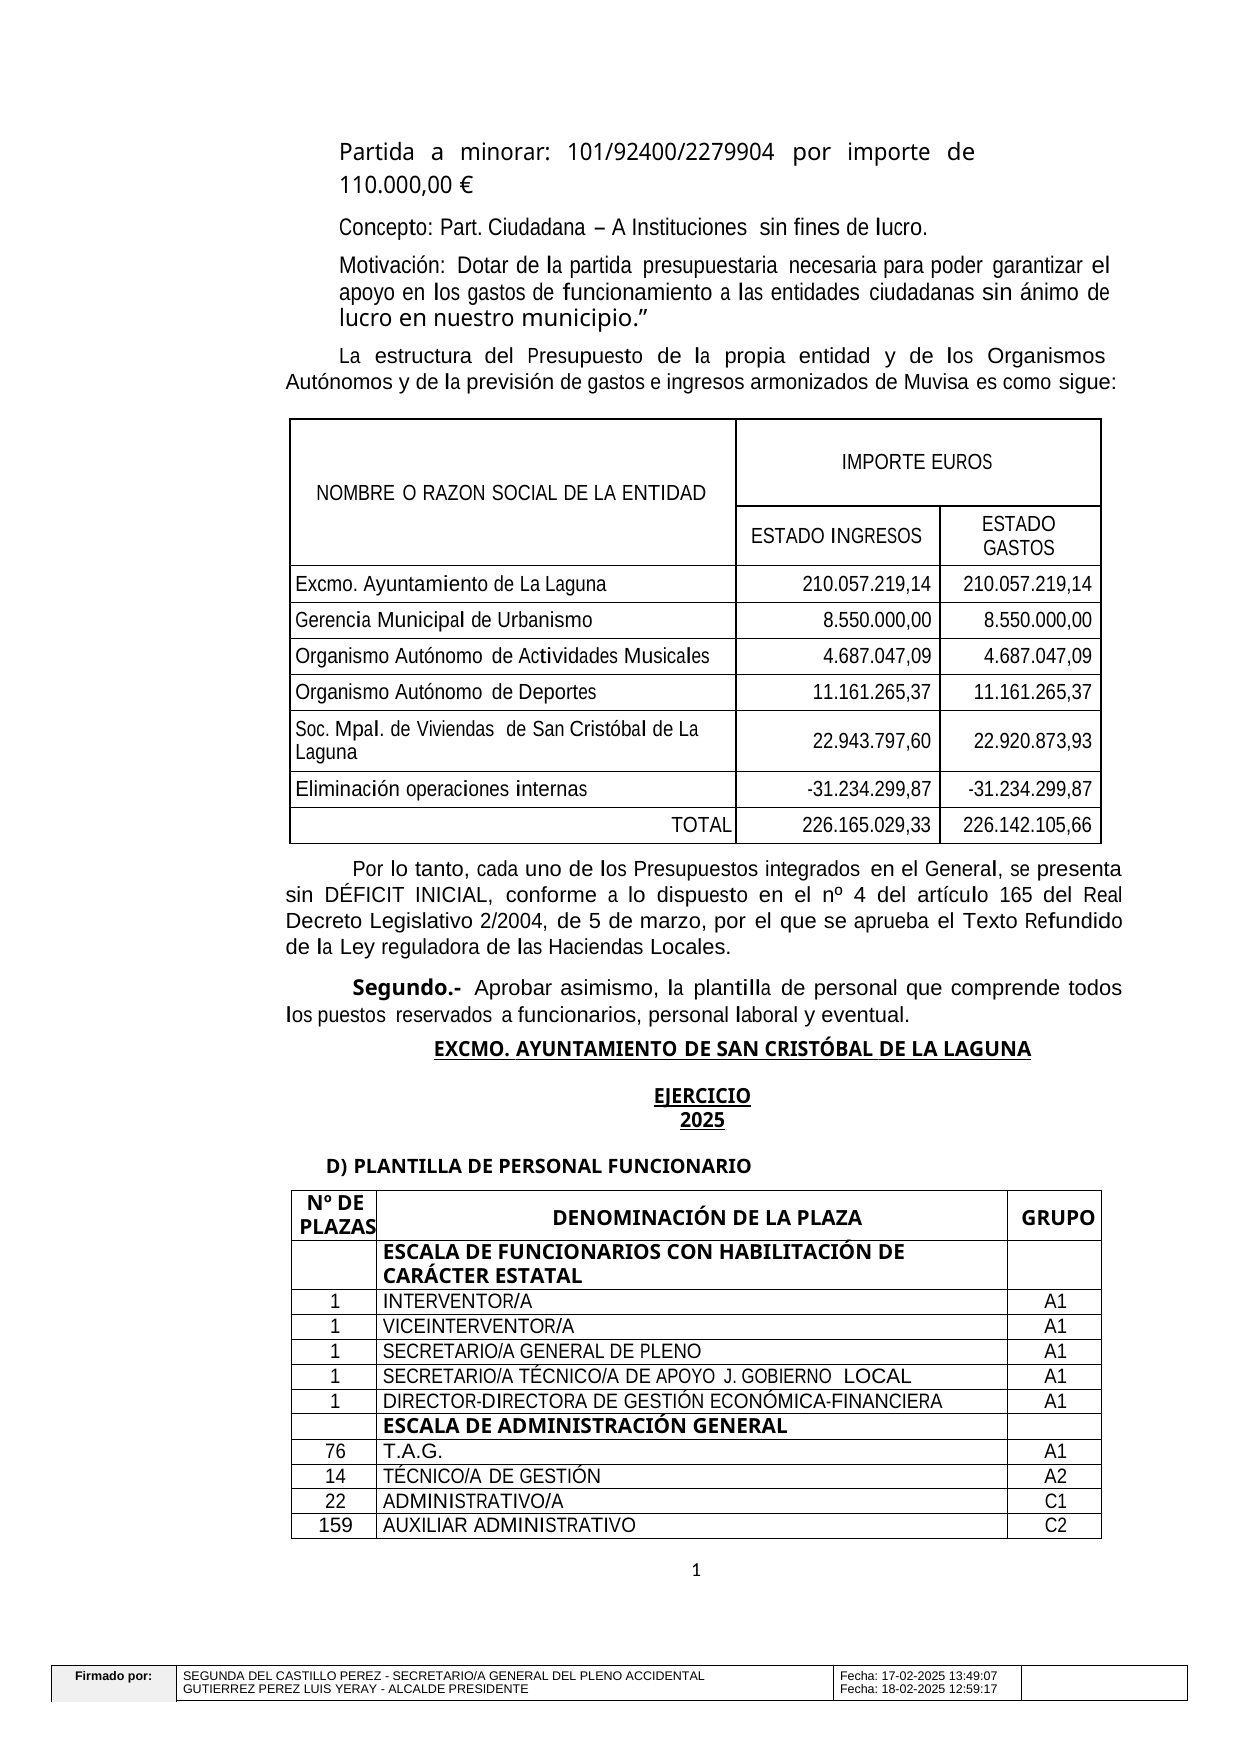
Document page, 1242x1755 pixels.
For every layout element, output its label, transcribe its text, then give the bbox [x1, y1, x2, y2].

table_cell 226.165.029,33 [737, 808, 939, 843]
table_cell SECRETARIO/A GENERAL DE PLENO [377, 1340, 1007, 1364]
text D) PLANTILLA DE PERSONAL FUNCIONARIO [326, 1156, 1202, 1178]
table_cell A2 [1008, 1465, 1101, 1488]
table_cell -31.234.299,87 [737, 772, 939, 807]
table_header Nº DE PLAZAS [292, 1191, 376, 1239]
text La estructura del Presupuesto de la propia entidad y de los Organismos [339, 343, 1109, 368]
table_cell VICEINTERVENTOR/A [377, 1315, 1007, 1339]
table_cell TÉCNICO/A DE GESTIÓN [377, 1465, 1007, 1488]
table_cell A1 [1008, 1365, 1101, 1389]
table_cell ADMINISTRATIVO/A [377, 1489, 1007, 1513]
text 1 [685, 1557, 706, 1581]
table_cell Soc. Mpal. de Viviendas de San Cristóbal de La Laguna [291, 711, 735, 771]
table_cell Organismo Autónomo de Actividades Musicales [291, 639, 735, 674]
table_cell DIRECTOR-DIRECTORA DE GESTIÓN ECONÓMICA-FINANCIERA [377, 1390, 1007, 1413]
table_cell A1 [1008, 1340, 1101, 1364]
table_cell INTERVENTOR/A [377, 1290, 1007, 1314]
table_cell 159 [292, 1514, 376, 1538]
table_cell A1 [1008, 1315, 1101, 1339]
table_cell 1 [292, 1340, 376, 1364]
table_header [1022, 1666, 1187, 1700]
table_cell 1 [292, 1290, 376, 1314]
table_cell C2 [1008, 1514, 1101, 1538]
text Segundo.- Aprobar asimismo, la plantilla de personal que comprende todos los puestos reservados a funcionarios, personal laboral y eventual. [285, 972, 1123, 1027]
text Por lo tanto, cada uno de los Presupuestos integrados en el General, se presenta sin DÉFICIT INICIAL, conforme a lo dispuesto en el nº 4 del artículo 165 del Real Decreto Legislativo 2/2004, de 5 de marzo, por el que se aprueba el Texto Refundido de la Ley reguladora de las Haciendas Locales. [285, 856, 1122, 959]
table_cell 210.057.219,14 [941, 566, 1100, 602]
table_header SEGUNDA DEL CASTILLO PEREZ - SECRETARIO/A GENERAL DEL PLENO ACCIDENTAL GUTIERREZ PEREZ LUIS YERAY - ALCALDE PRESIDENTE [177, 1666, 833, 1700]
table_cell [1008, 1241, 1101, 1289]
table_cell T.A.G. [377, 1440, 1007, 1463]
table_cell 226.142.105,66 [941, 808, 1100, 843]
table_cell Gerencia Municipal de Urbanismo [291, 603, 735, 638]
table_cell TOTAL [291, 808, 735, 843]
text Concepto: Part. Ciudadana – A Instituciones sin fines de lucro. [339, 209, 934, 242]
table_cell 22 [292, 1489, 376, 1513]
table_cell 14 [292, 1465, 376, 1488]
table_cell 76 [292, 1440, 376, 1463]
table_cell 1 [292, 1315, 376, 1339]
text Autónomos y de la previsión de gastos e ingresos armonizados de Muvisa es como sigue: [285, 369, 1202, 394]
table_cell 1 [292, 1390, 376, 1413]
table_cell [1008, 1414, 1101, 1439]
table_cell 11.161.265,37 [737, 675, 939, 710]
table_cell SECRETARIO/A TÉCNICO/A DE APOYO J. GOBIERNO LOCAL [377, 1365, 1007, 1389]
table_cell ESCALA DE FUNCIONARIOS CON HABILITACIÓN DE CARÁCTER ESTATAL [377, 1241, 1007, 1289]
table_cell 8.550.000,00 [941, 603, 1100, 638]
table_header DENOMINACIÓN DE LA PLAZA [377, 1191, 1007, 1239]
table_cell Excmo. Ayuntamiento de La Laguna [291, 566, 735, 602]
table_cell 22.920.873,93 [941, 711, 1100, 771]
table_cell 4.687.047,09 [737, 639, 939, 674]
table_cell 210.057.219,14 [737, 566, 939, 602]
table_cell A1 [1008, 1440, 1101, 1463]
table_header GRUPO [1008, 1191, 1101, 1239]
text EJERCICIO 2025 [629, 1084, 775, 1132]
table_header Firmado por: [52, 1666, 176, 1700]
table_cell -31.234.299,87 [941, 772, 1100, 807]
table_header IMPORTE EUROS [737, 420, 1100, 504]
table_cell 22.943.797,60 [737, 711, 939, 771]
table_cell AUXILIAR ADMINISTRATIVO [377, 1514, 1007, 1538]
table_cell Organismo Autónomo de Deportes [291, 675, 735, 710]
table_cell [292, 1241, 376, 1289]
table_cell 4.687.047,09 [941, 639, 1100, 674]
table_header Fecha: 17-02-2025 13:49:07 Fecha: 18-02-2025 12:59:17 [834, 1666, 1021, 1700]
table_cell 8.550.000,00 [737, 603, 939, 638]
table_cell ESTADO GASTOS [941, 507, 1100, 565]
table_cell Eliminación operaciones internas [291, 772, 735, 807]
table_cell ESTADO INGRESOS [737, 507, 939, 565]
text EXCMO. AYUNTAMIENTO DE SAN CRISTÓBAL DE LA LAGUNA [434, 1038, 1202, 1062]
table_cell A1 [1008, 1390, 1101, 1413]
table_cell ESCALA DE ADMINISTRACIÓN GENERAL [377, 1414, 1007, 1439]
table_cell 1 [292, 1365, 376, 1389]
table_cell A1 [1008, 1290, 1101, 1314]
table_cell C1 [1008, 1489, 1101, 1513]
text Partida a minorar: 101/92400/2279904 por importe de 110.000,00 € [339, 135, 975, 200]
table_cell [292, 1414, 376, 1439]
table_header NOMBRE O RAZON SOCIAL DE LA ENTIDAD [291, 420, 735, 565]
text Motivación: Dotar de la partida presupuestaria necesaria para poder garantizar el apoyo en los gastos de funcionamiento a las entidades ciudadanas sin ánimo de lucro en nuestro municipio.” [339, 253, 1110, 331]
table_cell 11.161.265,37 [941, 675, 1100, 710]
